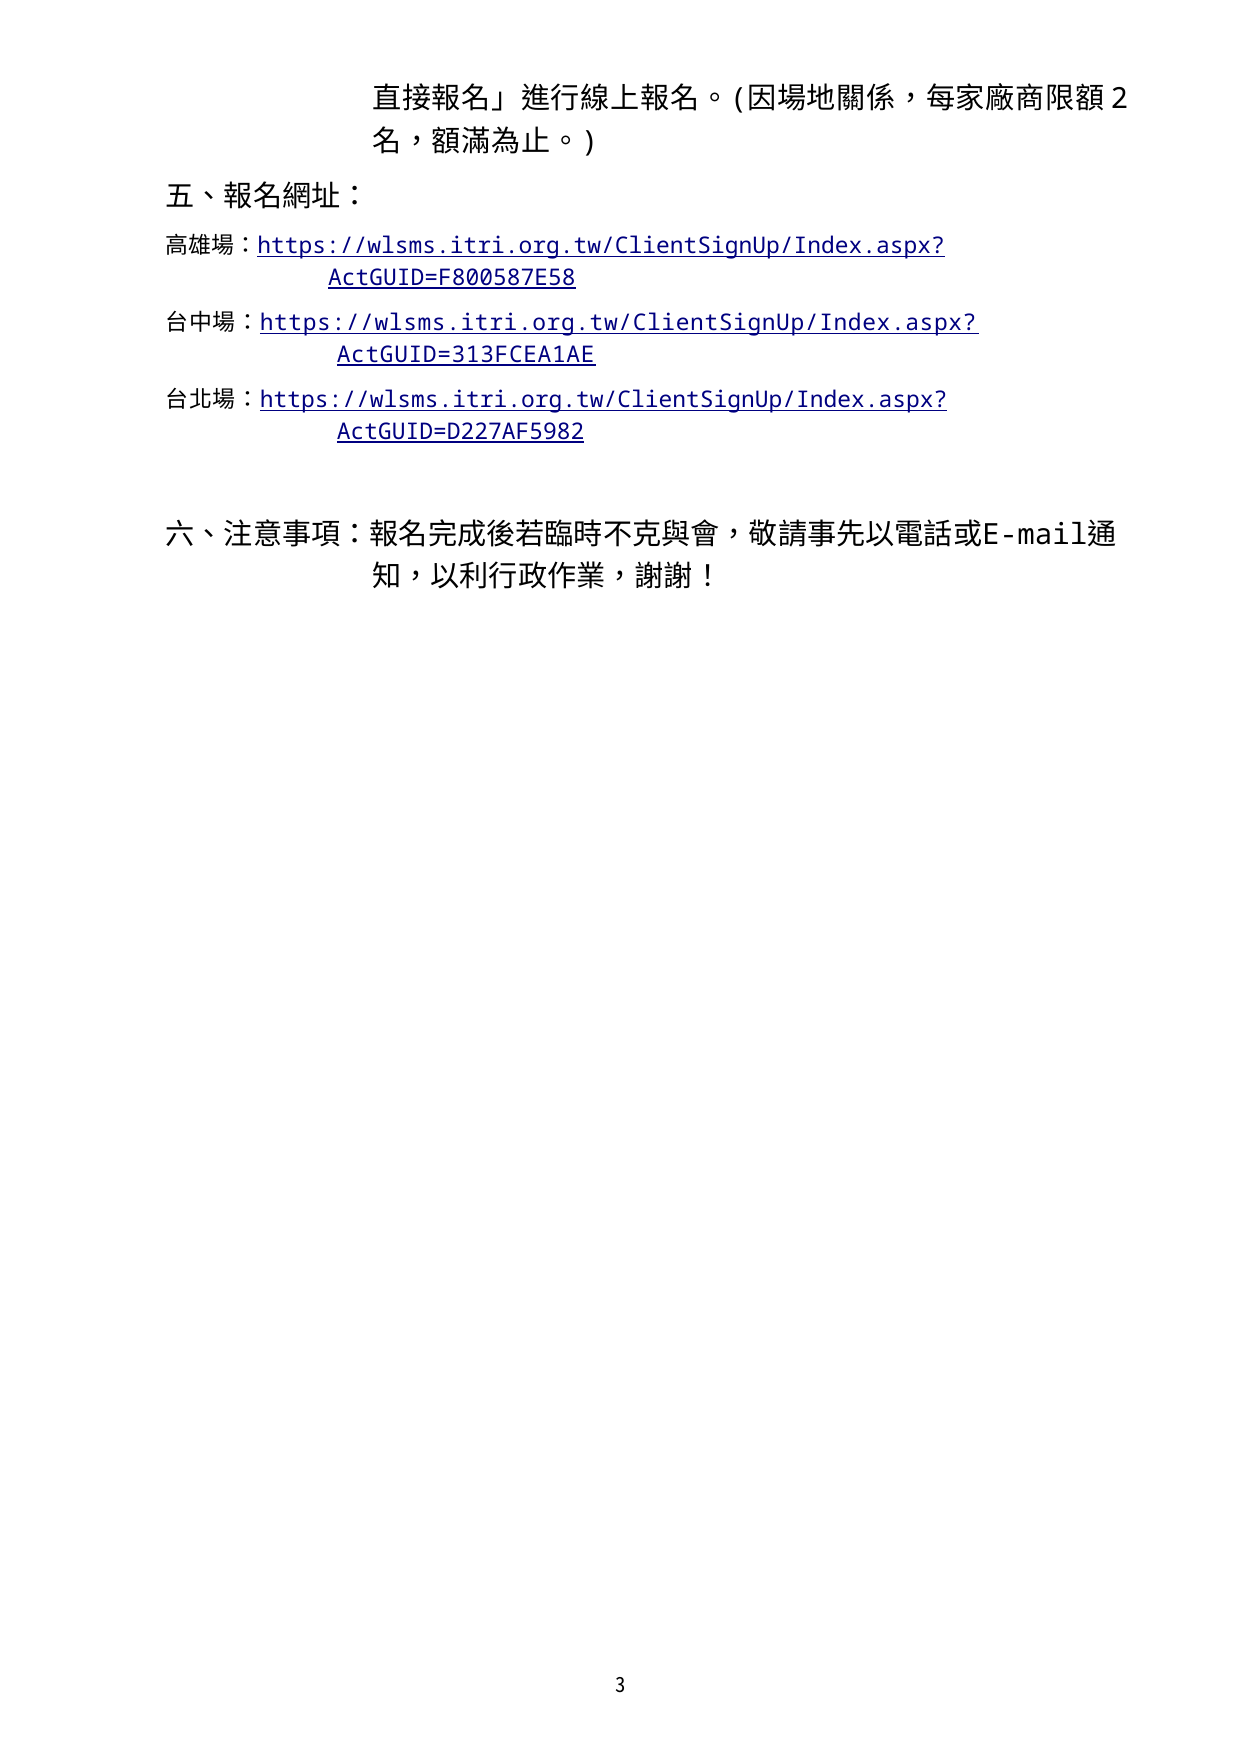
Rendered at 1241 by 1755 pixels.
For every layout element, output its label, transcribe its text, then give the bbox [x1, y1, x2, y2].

text 台北場：https://wlsms.itri.org.tw/ClientSignUp/Index.aspx?ActGUID=D227AF5982 [165, 381, 1134, 446]
text 六、注意事項：報名完成後若臨時不克與會，敬請事先以電話或E-mail通知，以利行政作業，謝謝！ [165, 511, 1134, 595]
text 高雄場：https://wlsms.itri.org.tw/ClientSignUp/Index.aspx?ActGUID=F800587E58 [165, 227, 1134, 292]
text 五、報名網址： [165, 172, 1134, 214]
text 四、報名方法：即日起至106年5月26日前至「工研院產業學習網」，點選本說明會頁面上方之「線上報名」按鈕，以「不登入，直接報名」進行線上報名。(因場地關係，每家廠商限額2名，額滿為止。) [165, 75, 1134, 160]
text 台中場：https://wlsms.itri.org.tw/ClientSignUp/Index.aspx?ActGUID=313FCEA1AE [165, 304, 1134, 369]
